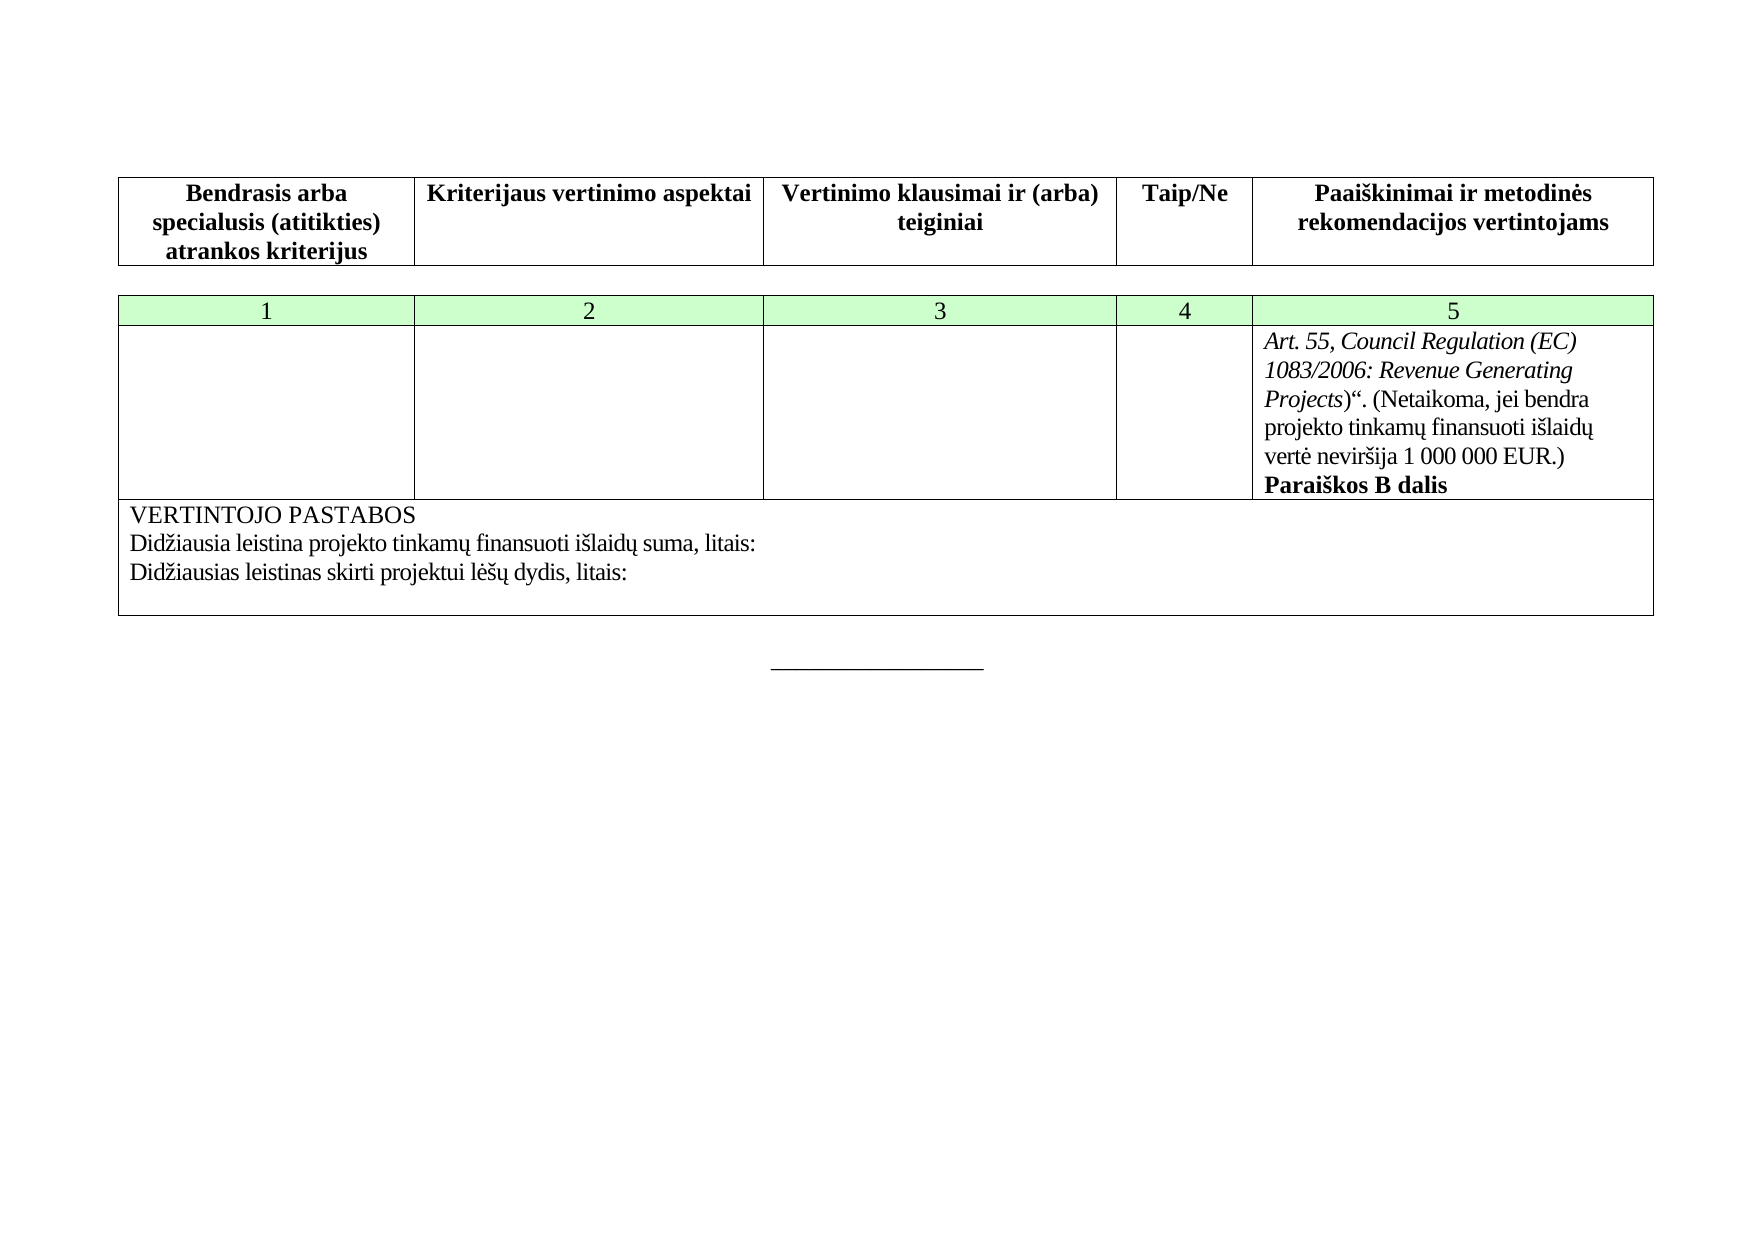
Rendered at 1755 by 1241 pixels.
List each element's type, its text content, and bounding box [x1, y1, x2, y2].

table_cell [764, 266, 1117, 295]
table_cell [1117, 326, 1252, 499]
table_header Bendrasis arba specialusis (atitikties) atrankos kriterijus [119, 178, 414, 264]
table_header Taip/Ne [1117, 178, 1252, 264]
table_cell [118, 266, 414, 295]
table_cell [1253, 266, 1653, 295]
table_cell VERTINTOJO PASTABOS Didžiausia leistina projekto tinkamų finansuoti išlaidų suma, litais: Didžiausias leistinas skirti projektui lėšų dydis, litais: [119, 500, 1653, 615]
text _________________ [118, 644, 1636, 673]
table_cell 2 [415, 296, 763, 325]
table_cell [415, 266, 763, 295]
table_cell 4 [1117, 296, 1252, 325]
table_cell 1 [119, 296, 414, 325]
table_cell Art. 55, Council Regulation (EC) 1083/2006: Revenue Generating Projects)“. (Netaikoma, jei bendra projekto tinkamų finansuoti išlaidų vertė neviršija 1 000 000 EUR.) Paraiškos B dalis [1253, 326, 1653, 499]
table_cell [119, 326, 414, 499]
table_header Vertinimo klausimai ir (arba) teiginiai [764, 178, 1116, 264]
table_cell [1117, 266, 1253, 295]
table_cell [415, 326, 763, 499]
table_header Kriterijaus vertinimo aspektai [415, 178, 763, 264]
table_cell 5 [1253, 296, 1653, 325]
table_header Paaiškinimai ir metodinės rekomendacijos vertintojams [1253, 178, 1653, 264]
table_cell 3 [764, 296, 1116, 325]
table_cell [764, 326, 1116, 499]
